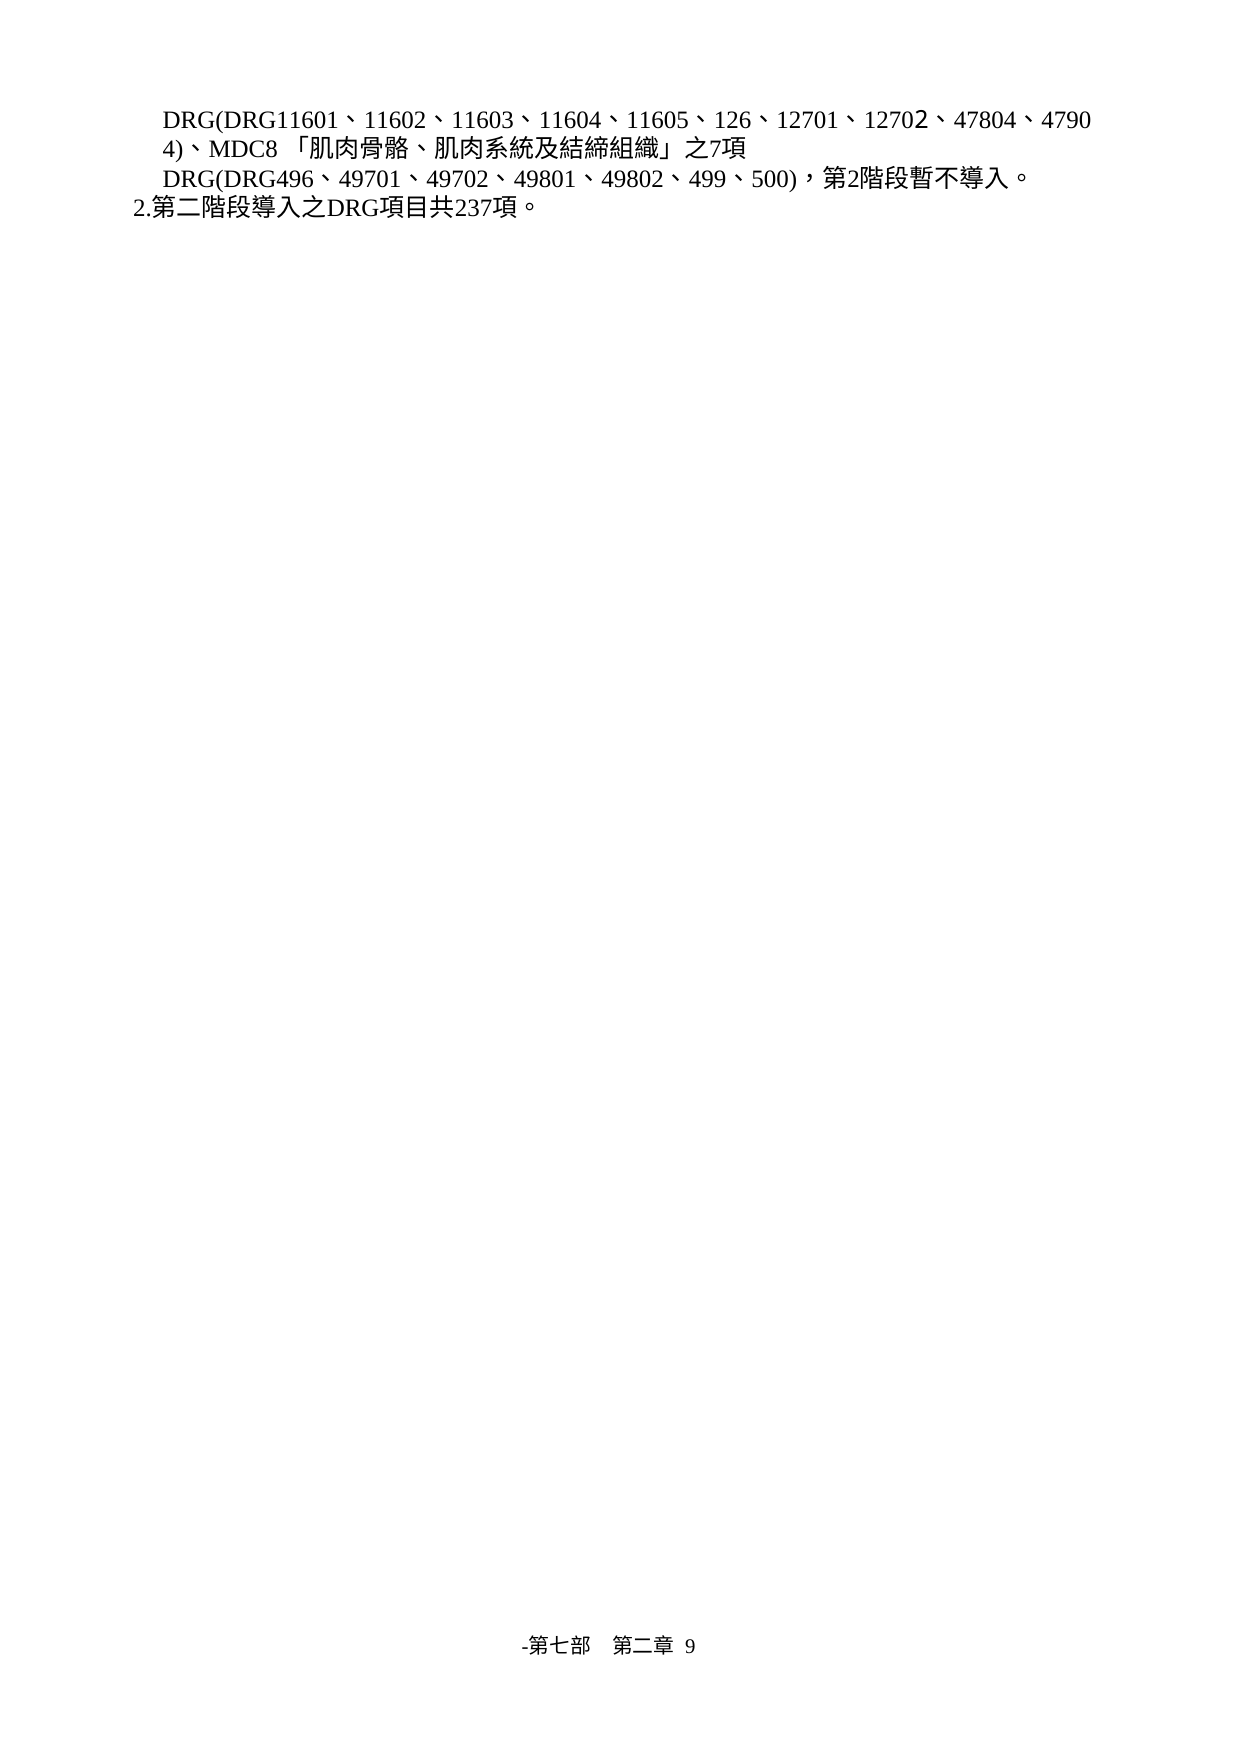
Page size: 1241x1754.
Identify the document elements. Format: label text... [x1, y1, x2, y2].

text DRG(DRG11601、11602、11603、11604、11605、126、12701、12702、47804、47904)、MDC8 「肌肉骨骼、肌肉系統及結締組織」之7項DRG(DRG496、49701、49702、49801、49802、499、500)，第2階段暫不導入。 [89, 105, 1103, 193]
text 2.第二階段導入之DRG項目共237項。 [133, 193, 1103, 222]
